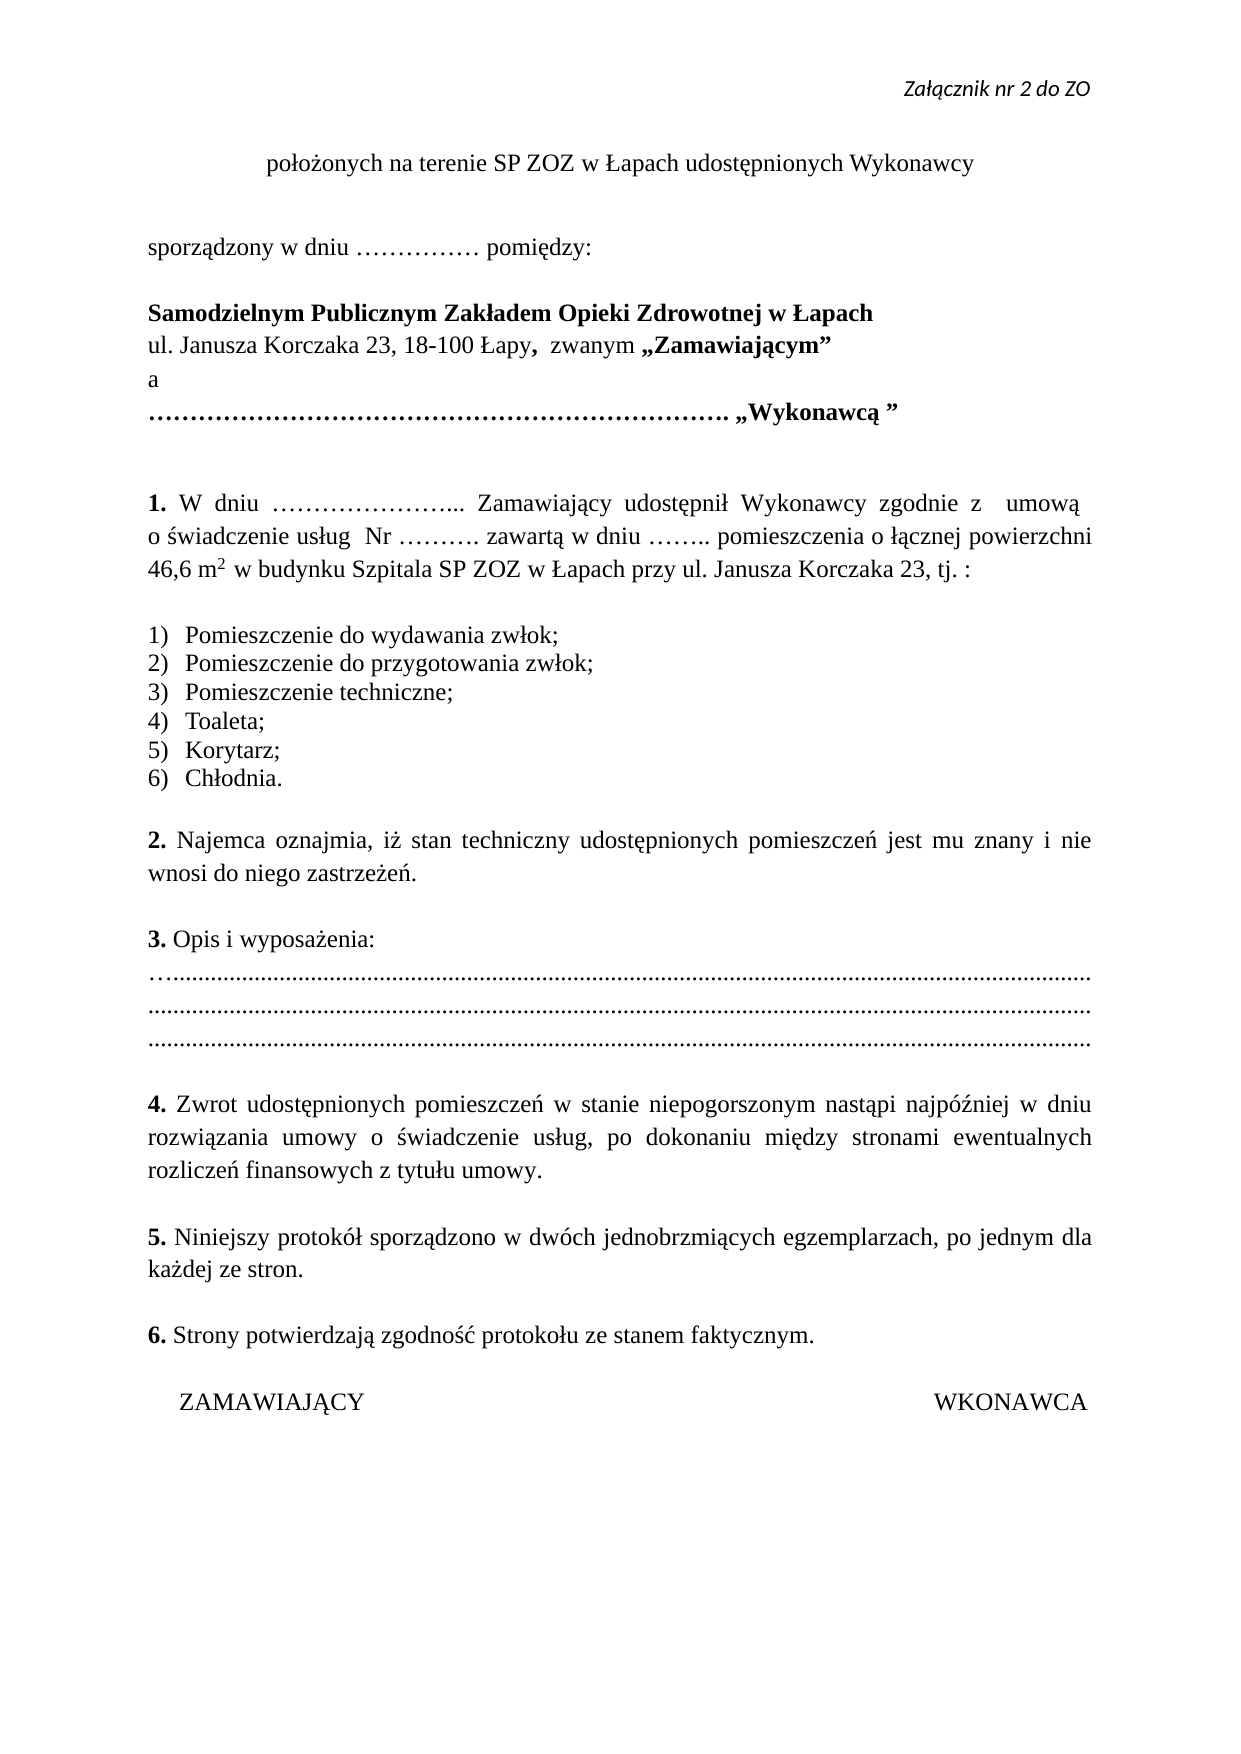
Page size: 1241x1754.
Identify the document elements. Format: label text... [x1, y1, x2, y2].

list Korytarz; [148, 735, 1093, 763]
text położonych na terenie SP ZOZ w Łapach udostępnionych Wykonawcy [148, 148, 1093, 176]
text 5. Niniejszy protokół sporządzono w dwóch jednobrzmiących egzemplarzach, po jednym dla każdej ze stron. [148, 1222, 1093, 1283]
text ……………………………………………………………. „Wykonawcą ” [148, 397, 1093, 425]
text Samodzielnym Publicznym Zakładem Opieki Zdrowotnej w Łapach [148, 298, 1093, 326]
text 1. W dniu …………………... Zamawiający udostępnił Wykonawcy zgodnie z umową o świadczenie usług Nr ………. zawartą w dniu …….. pomieszczenia o łącznej powierzchni 46,6 m2 w budynku Szpitala SP ZOZ w Łapach przy ul. Janusza Korczaka 23, tj. : [148, 488, 1093, 582]
text ul. Janusza Korczaka 23, 18-100 Łapy, zwanym „Zamawiającym” [148, 331, 1093, 359]
text 2. Najemca oznajmia, iż stan techniczny udostępnionych pomieszczeń jest mu znany i nie wnosi do niego zastrzeżeń. [148, 825, 1093, 887]
list Toaleta; [148, 706, 1093, 735]
text ZAMAWIAJĄCY WKONAWCA [148, 1387, 1093, 1415]
list Pomieszczenie do przygotowania zwłok; [148, 648, 1093, 677]
text a [148, 364, 1093, 392]
text 3. Opis i wyposażenia: [148, 924, 1093, 953]
text …................................................................................................................................................................................................................................................................................................................................................................................................................................................................. [148, 957, 1093, 1052]
list Pomieszczenie do wydawania zwłok; [148, 620, 1093, 648]
text sporządzony w dniu …………… pomiędzy: [148, 232, 1093, 260]
list Pomieszczenie techniczne; [148, 677, 1093, 706]
text 4. Zwrot udostępnionych pomieszczeń w stanie niepogorszonym nastąpi najpóźniej w dniu rozwiązania umowy o świadczenie usług, po dokonaniu między stronami ewentualnych rozliczeń finansowych z tytułu umowy. [148, 1089, 1093, 1184]
text 6. Strony potwierdzają zgodność protokołu ze stanem faktycznym. [148, 1321, 1093, 1349]
list Chłodnia. [148, 763, 1093, 792]
